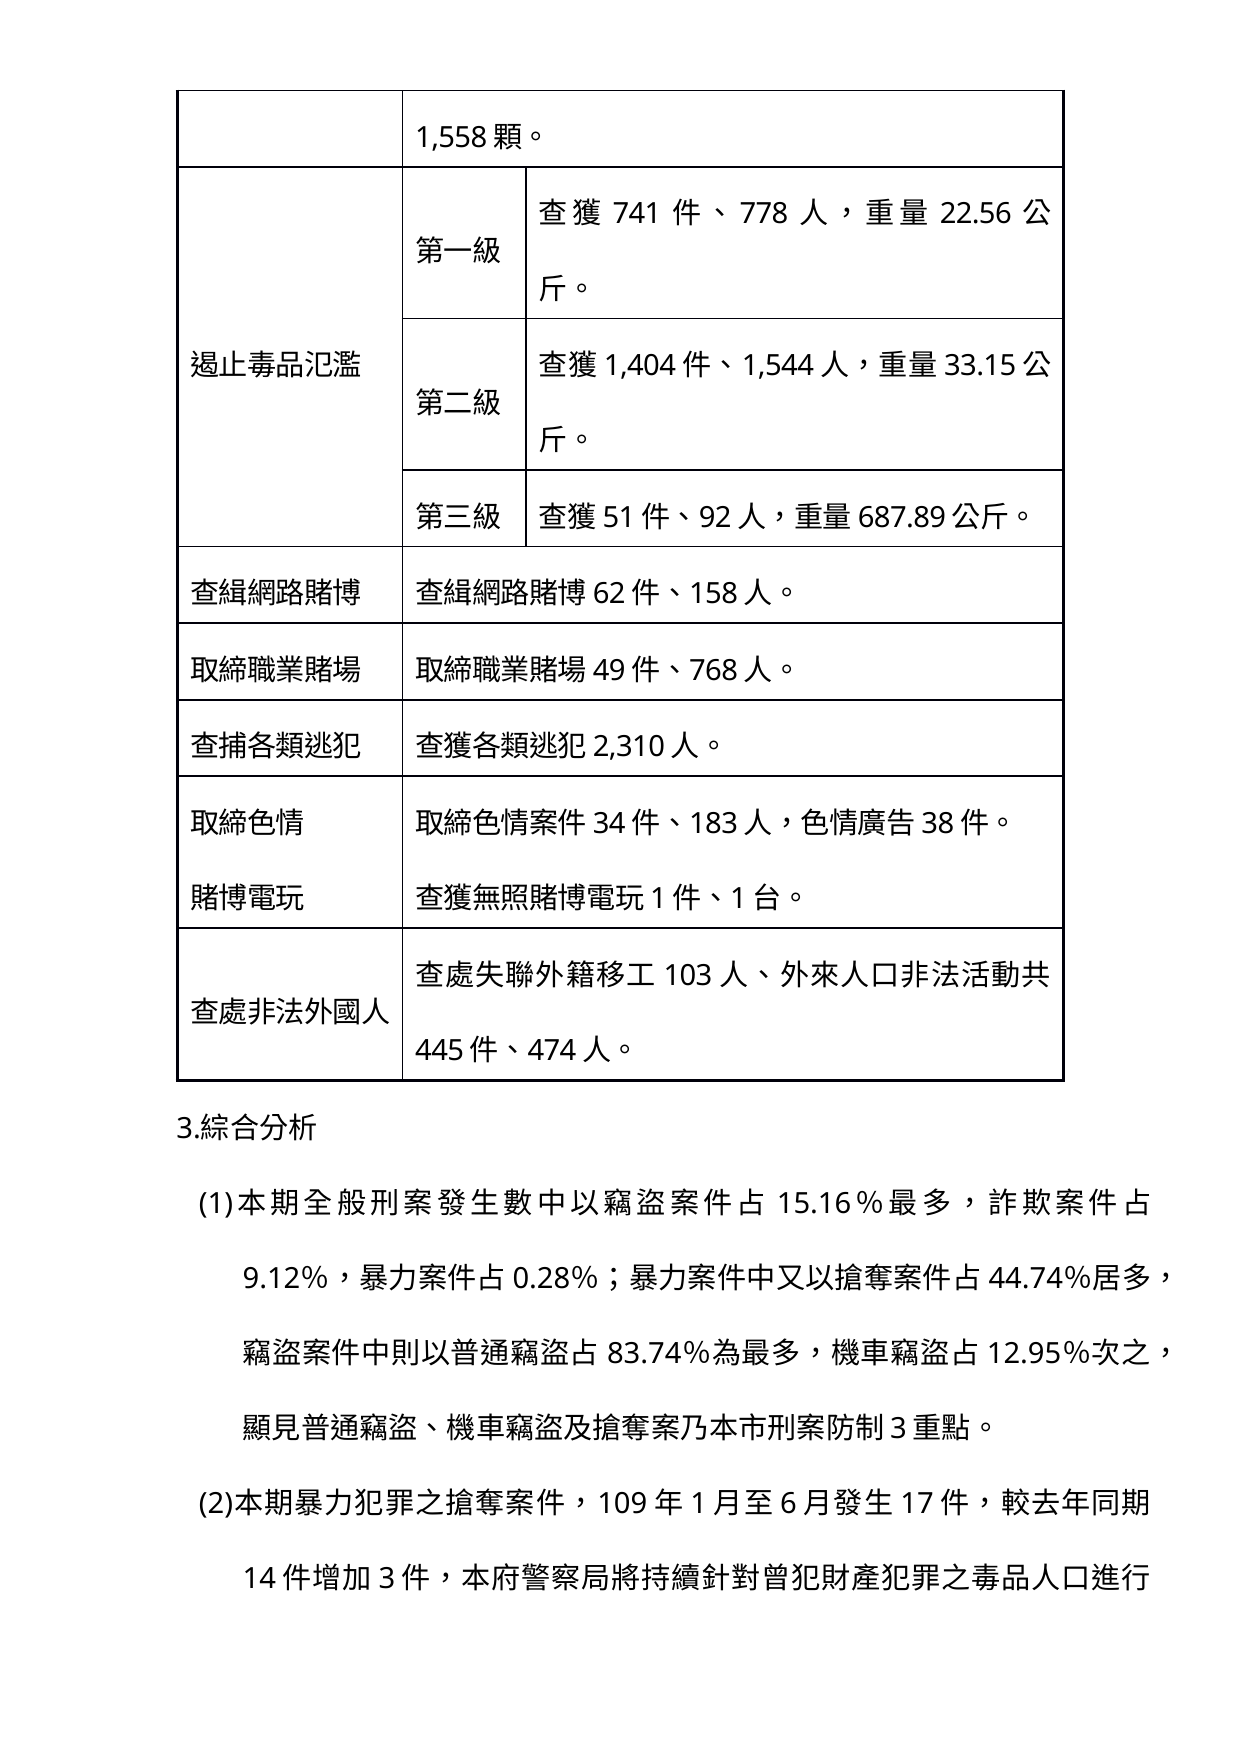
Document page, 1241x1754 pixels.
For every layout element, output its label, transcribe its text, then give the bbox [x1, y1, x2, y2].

table_cell 1,558顆。 [403, 91, 1062, 166]
table_cell 查捕各類逃犯 [179, 701, 402, 775]
table_cell 查獲741件、778人，重量22.56公斤。 [527, 168, 1062, 318]
table_cell 第三級 [403, 471, 525, 546]
table_cell 第一級 [403, 168, 525, 318]
text 3.綜合分析 [176, 1082, 1152, 1157]
table_cell 查獲51件、92人，重量687.89公斤。 [527, 471, 1062, 546]
table_cell 查緝網路賭博62件、158人。 [403, 547, 1062, 622]
text (1)本期全般刑案發生數中以竊盜案件占15.16％最多，詐欺案件占9.12％，暴力案件占0.28％；暴力案件中又以搶奪案件占44.74％居多，竊盜案件中則以普通竊盜占83.74％為最多，機車竊盜占12.95％次之，顯見普通竊盜、機車竊盜及搶奪案乃本市刑案防制3重點。 [199, 1157, 1152, 1457]
table_cell 查獲各類逃犯2,310人。 [403, 701, 1062, 775]
table_cell [179, 91, 402, 166]
table_cell 取締色情案件34件、183人，色情廣告38件。 查獲無照賭博電玩1件、1台。 [403, 777, 1062, 927]
table_cell 第二級 [403, 319, 525, 469]
table_cell 查處失聯外籍移工103人、外來人口非法活動共445件、474人。 [403, 929, 1062, 1078]
table_cell 取締色情 賭博電玩 [179, 777, 402, 927]
table_cell 遏止毒品氾濫 [179, 168, 402, 546]
table_cell 查處非法外國人 [179, 929, 402, 1078]
text (2)本期暴力犯罪之搶奪案件，109年1月至6月發生17件，較去年同期14件增加3件，本府警察局將持續針對曾犯財產犯罪之毒品人口進行 [199, 1457, 1152, 1607]
table_cell 取締職業賭場49件、768人。 [403, 624, 1062, 699]
table_cell 取締職業賭場 [179, 624, 402, 699]
table_cell 查緝網路賭博 [179, 547, 402, 622]
table_cell 查獲1,404件、1,544人，重量33.15公斤。 [527, 319, 1062, 469]
